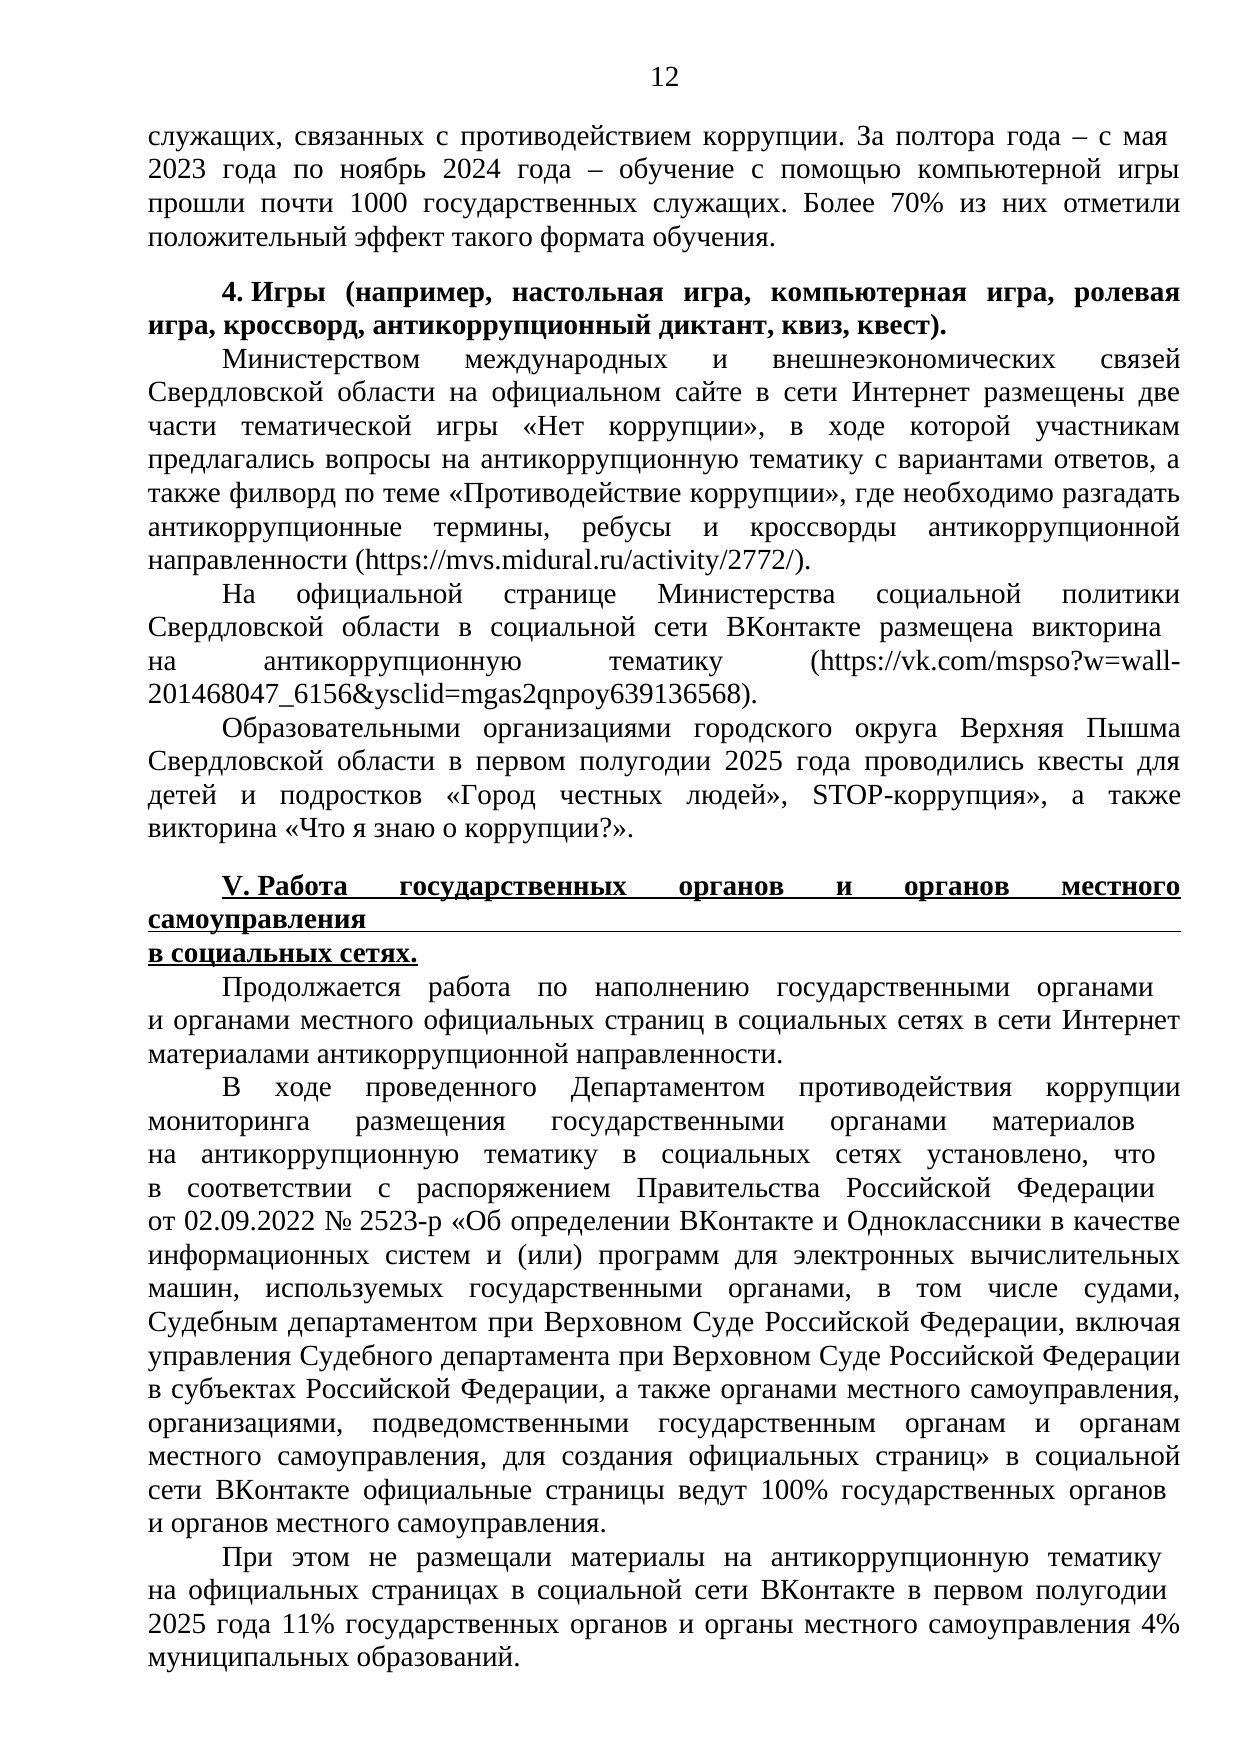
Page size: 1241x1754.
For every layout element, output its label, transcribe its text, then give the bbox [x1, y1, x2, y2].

text Министерством международных и внешнеэкономических связей Свердловской области на официальном сайте в сети Интернет размещены две части тематической игры «Нет коррупции», в ходе которой участникам предлагались вопросы на антикоррупционную тематику с вариантами ответов, а также филворд по теме «Противодействие коррупции», где необходимо разгадать антикоррупционные термины, ребусы и кроссворды антикоррупционной направленности (https://mvs.midural.ru/activity/2772/). [148, 341, 1181, 576]
text V. Работа государственных органов и органов местного самоуправления [148, 868, 1181, 931]
text Образовательными организациями городского округа Верхняя Пышма Свердловской области в первом полугодии 2025 года проводились квесты для детей и подростков «Город честных людей», STOP-коррупция», а также викторина «Что я знаю о коррупции?». [148, 710, 1181, 844]
text На официальной странице Министерства социальной политики Свердловской области в социальной сети ВКонтакте размещена викторина на антикоррупционную тематику (https://vk.com/mspso?w=wall-201468047_6156&ysclid=mgas2qnpoy639136568). [148, 576, 1181, 710]
text 4. Игры (например, настольная игра, компьютерная игра, ролевая игра, кроссворд, антикоррупционный диктант, квиз, квест). [148, 274, 1181, 341]
text При этом не размещали материалы на антикоррупционную тематику на официальных страницах в социальной сети ВКонтакте в первом полугодии 2025 года 11% государственных органов и органы местного самоуправления 4% муниципальных образований. [148, 1539, 1181, 1673]
text служащих, связанных с противодействием коррупции. За полтора года – с мая 2023 года по ноябрь 2024 года – обучение с помощью компьютерной игры прошли почти 1000 государственных служащих. Более 70% из них отметили положительный эффект такого формата обучения. [148, 118, 1181, 252]
text в социальных сетях. [148, 932, 1181, 969]
text В ходе проведенного Департаментом противодействия коррупции мониторинга размещения государственными органами материалов на антикоррупционную тематику в социальных сетях установлено, что в соответствии с распоряжением Правительства Российской Федерации от 02.09.2022 № 2523-р «Об определении ВКонтакте и Одноклассники в качестве информационных систем и (или) программ для электронных вычислительных машин, используемых государственными органами, в том числе судами, Судебным департаментом при Верховном Суде Российской Федерации, включая управления Судебного департамента при Верховном Суде Российской Федерации в субъектах Российской Федерации, а также органами местного самоуправления, организациями, подведомственными государственным органам и органам местного самоуправления, для создания официальных страниц» в социальной сети ВКонтакте официальные страницы ведут 100% государственных органов и органов местного самоуправления. [148, 1069, 1181, 1539]
text Продолжается работа по наполнению государственными органами и органами местного официальных страниц в социальных сетях в сети Интернет материалами антикоррупционной направленности. [148, 969, 1181, 1069]
